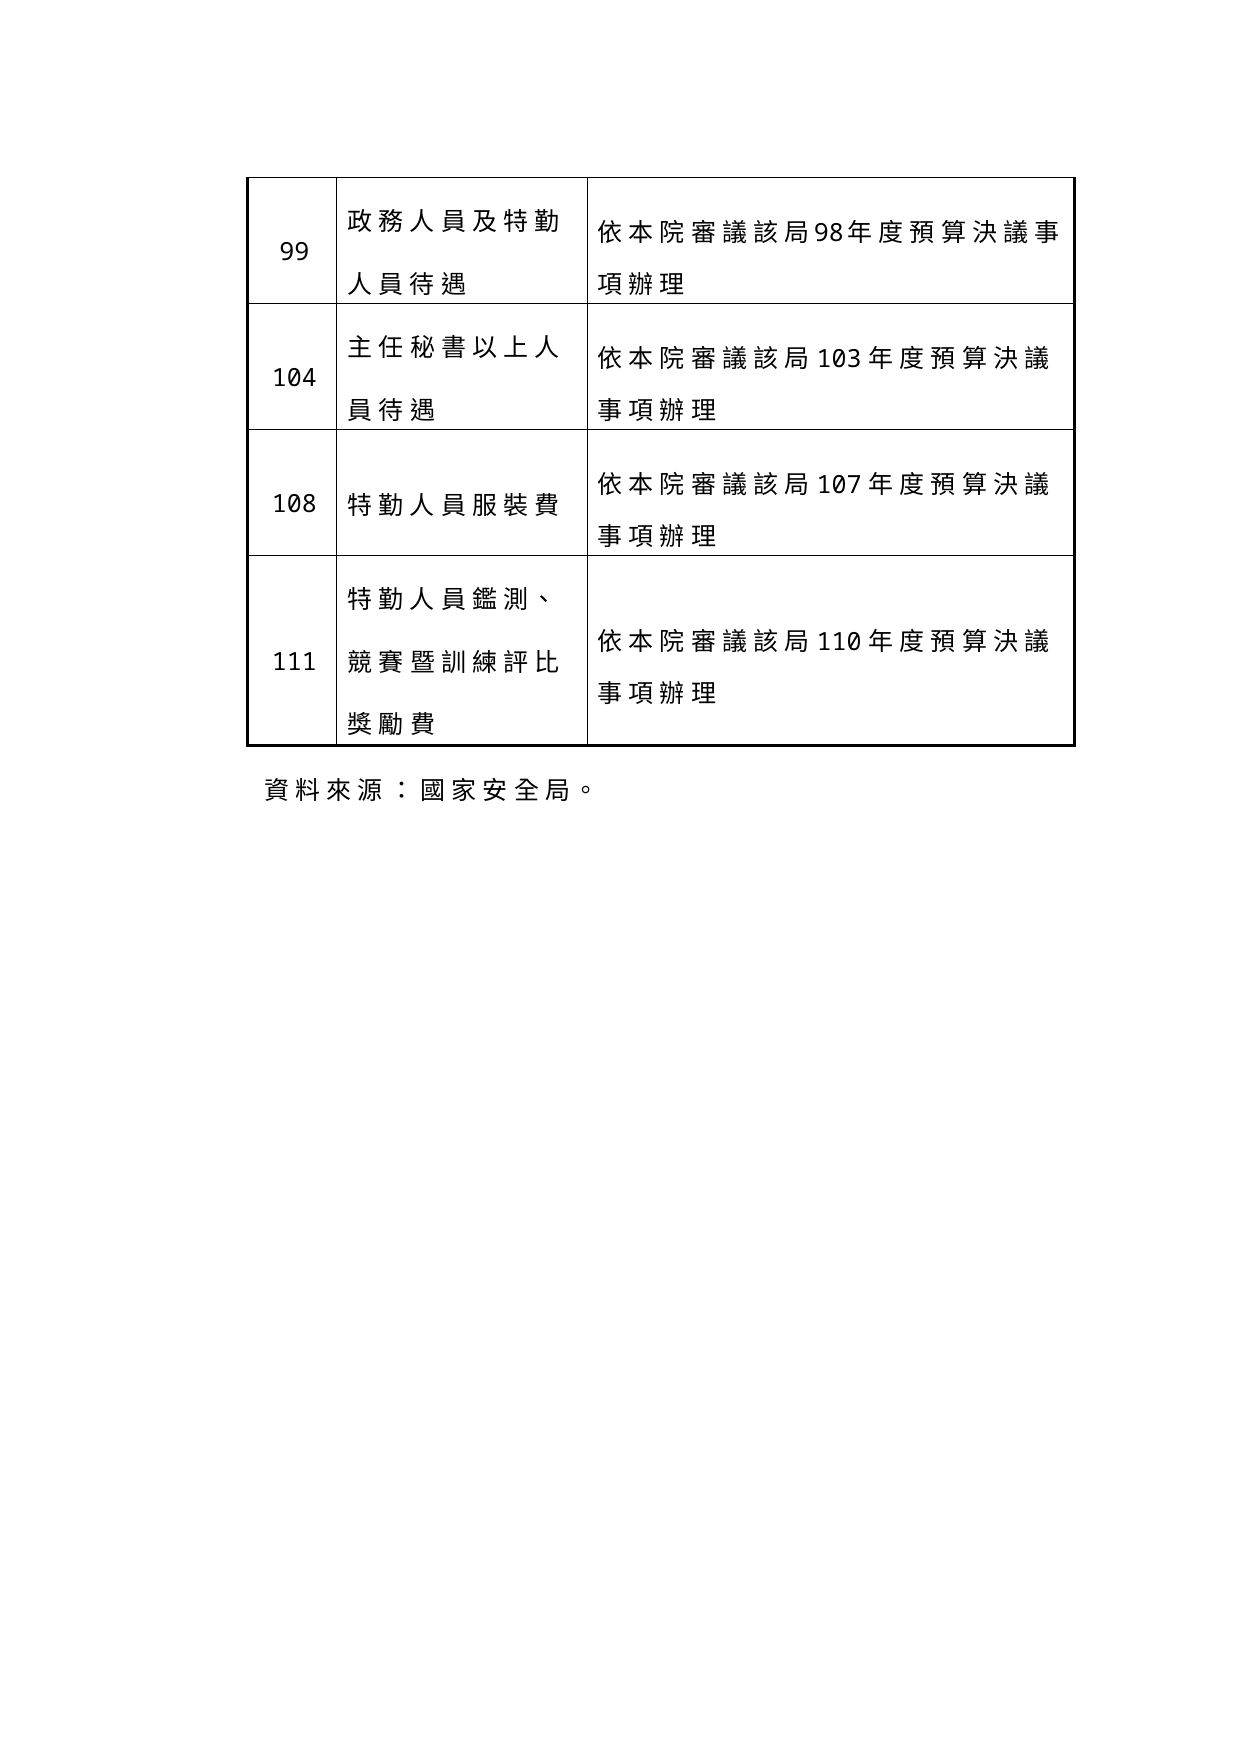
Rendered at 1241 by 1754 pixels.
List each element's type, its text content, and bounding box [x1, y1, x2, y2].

table_cell 依本院審議該局107年度預算決議事項辦理 [588, 430, 1073, 555]
table_cell 政務人員及特勤人員待遇 [337, 178, 587, 303]
table_cell 依本院審議該局110年度預算決議事項辦理 [588, 556, 1073, 744]
table_cell 104 [249, 304, 336, 429]
table_cell 111 [249, 556, 336, 744]
table_cell 主任秘書以上人員待遇 [337, 304, 587, 429]
table_cell 108 [249, 430, 336, 555]
table_cell 依本院審議該局103年度預算決議事項辦理 [588, 304, 1073, 429]
table_cell 特勤人員鑑測、競賽暨訓練評比獎勵費 [337, 556, 587, 744]
table_cell 依本院審議該局98年度預算決議事項辦理 [588, 178, 1073, 303]
table_cell 特勤人員服裝費 [337, 430, 587, 555]
text 資料來源：國家安全局。 [192, 747, 1063, 809]
table_cell 99 [249, 178, 336, 303]
